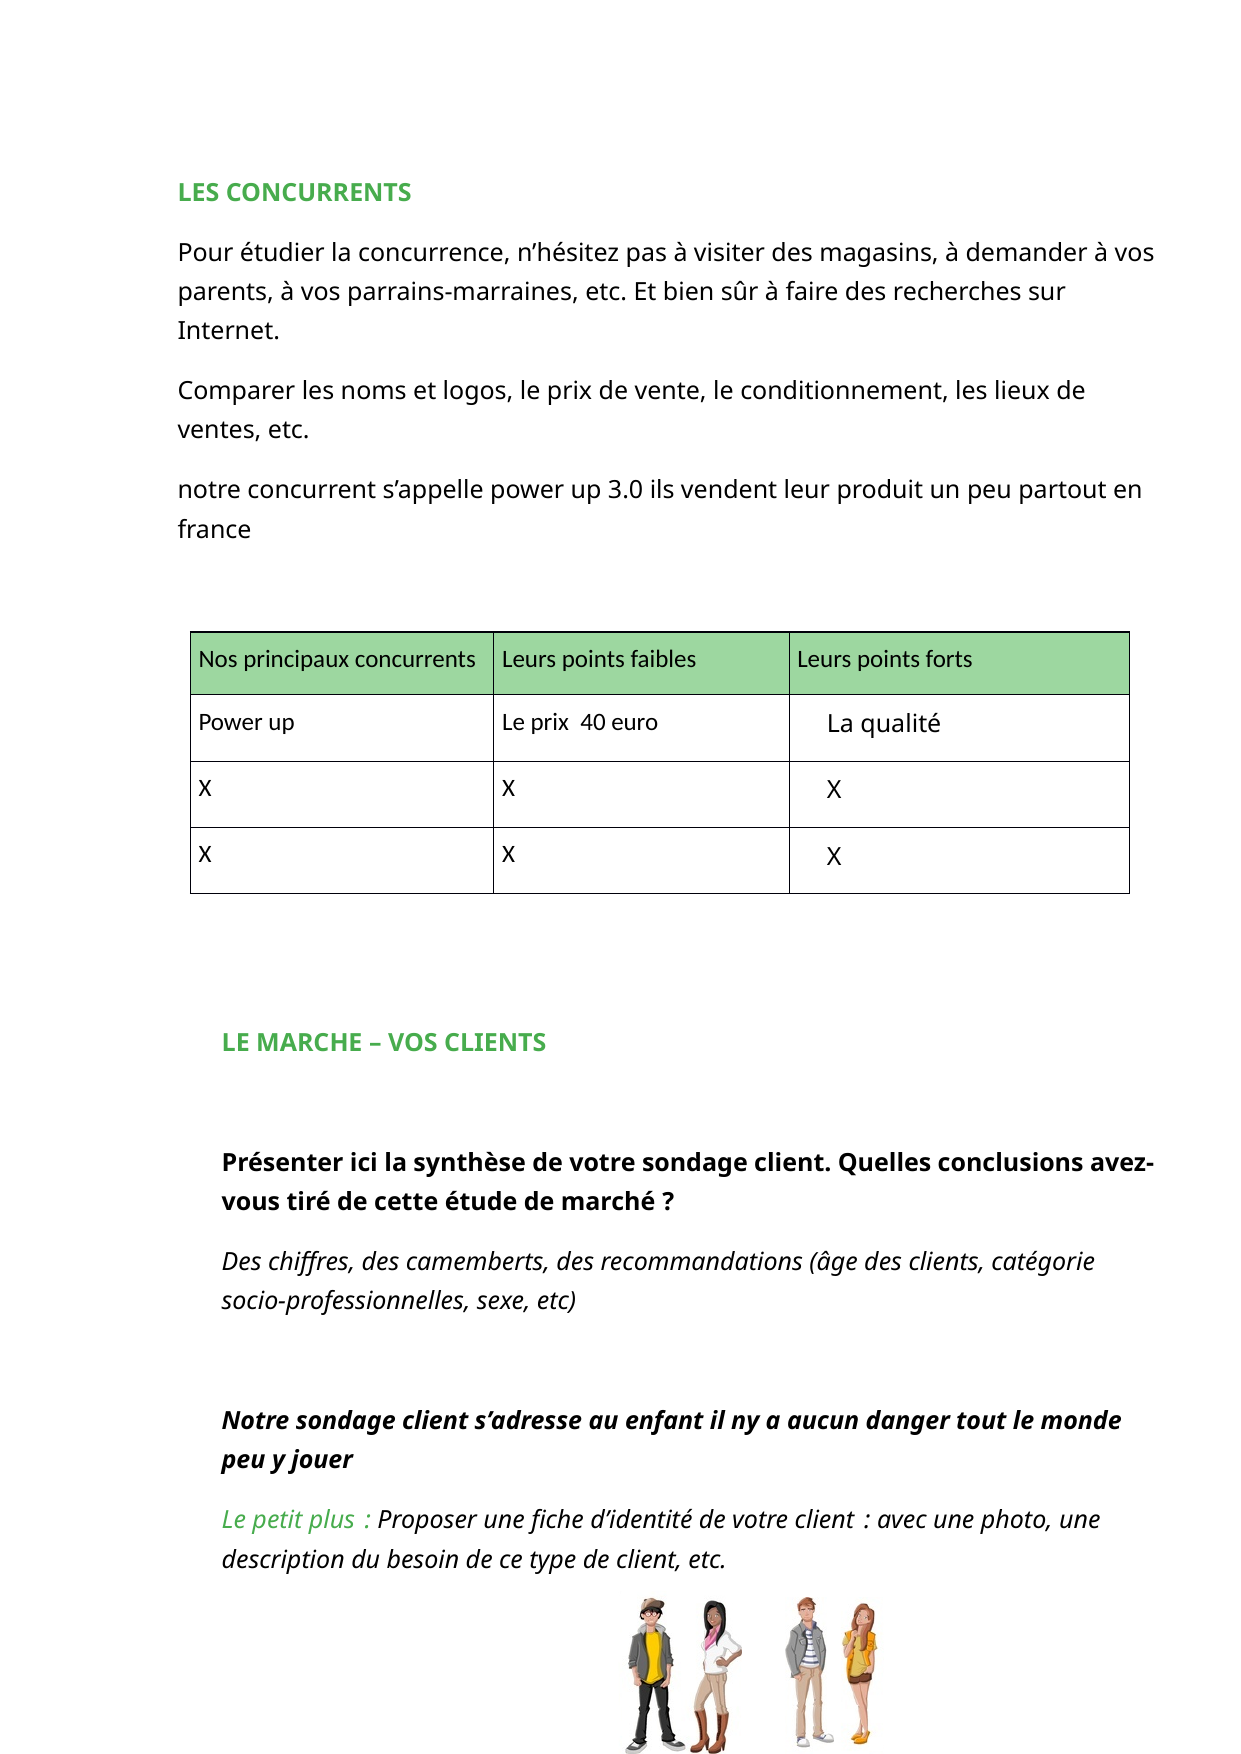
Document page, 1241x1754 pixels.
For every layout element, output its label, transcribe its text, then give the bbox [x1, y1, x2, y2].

table_header Leurs points faibles [494, 633, 789, 694]
table_header Nos principaux concurrents [191, 633, 493, 694]
table_header Leurs points forts [790, 633, 1129, 694]
table_cell Power up [191, 695, 493, 761]
text Le petit plus : Proposer une fiche d’identité de votre client : avec une photo, une description du besoin de ce type de client, etc. [221, 1502, 1166, 1575]
text Comparer les noms et logos, le prix de vente, le conditionnement, les lieux de ventes, etc. [177, 373, 1166, 446]
text Des chiffres, des camemberts, des recommandations (âge des clients, catégorie socio-professionnelles, sexe, etc) [221, 1244, 1166, 1317]
text Présenter ici la synthèse de votre sondage client. Quelles conclusions avez-vous tiré de cette étude de marché ? [221, 1145, 1166, 1218]
table_cell X [494, 828, 789, 893]
table_cell X [191, 828, 493, 893]
table_cell La qualité [790, 695, 1129, 761]
table_cell X [494, 762, 789, 827]
text LES CONCURRENTS [177, 175, 1166, 209]
picture [785, 1597, 884, 1754]
text Notre sondage client s’adresse au enfant il ny a aucun danger tout le monde peu y jouer [221, 1403, 1166, 1476]
text Pour étudier la concurrence, n’hésitez pas à visiter des magasins, à demander à vos parents, à vos parrains-marraines, etc. Et bien sûr à faire des recherches sur Internet. [177, 235, 1166, 347]
table_cell X [191, 762, 493, 827]
table_cell Le prix 40 euro [494, 695, 789, 761]
picture [618, 1591, 733, 1754]
text notre concurrent s’appelle power up 3.0 ils vendent leur produit un peu partout en france [177, 472, 1166, 545]
text LE MARCHE – VOS CLIENTS [221, 1025, 1166, 1059]
table_cell X [790, 828, 1129, 893]
table_cell X [790, 762, 1129, 827]
